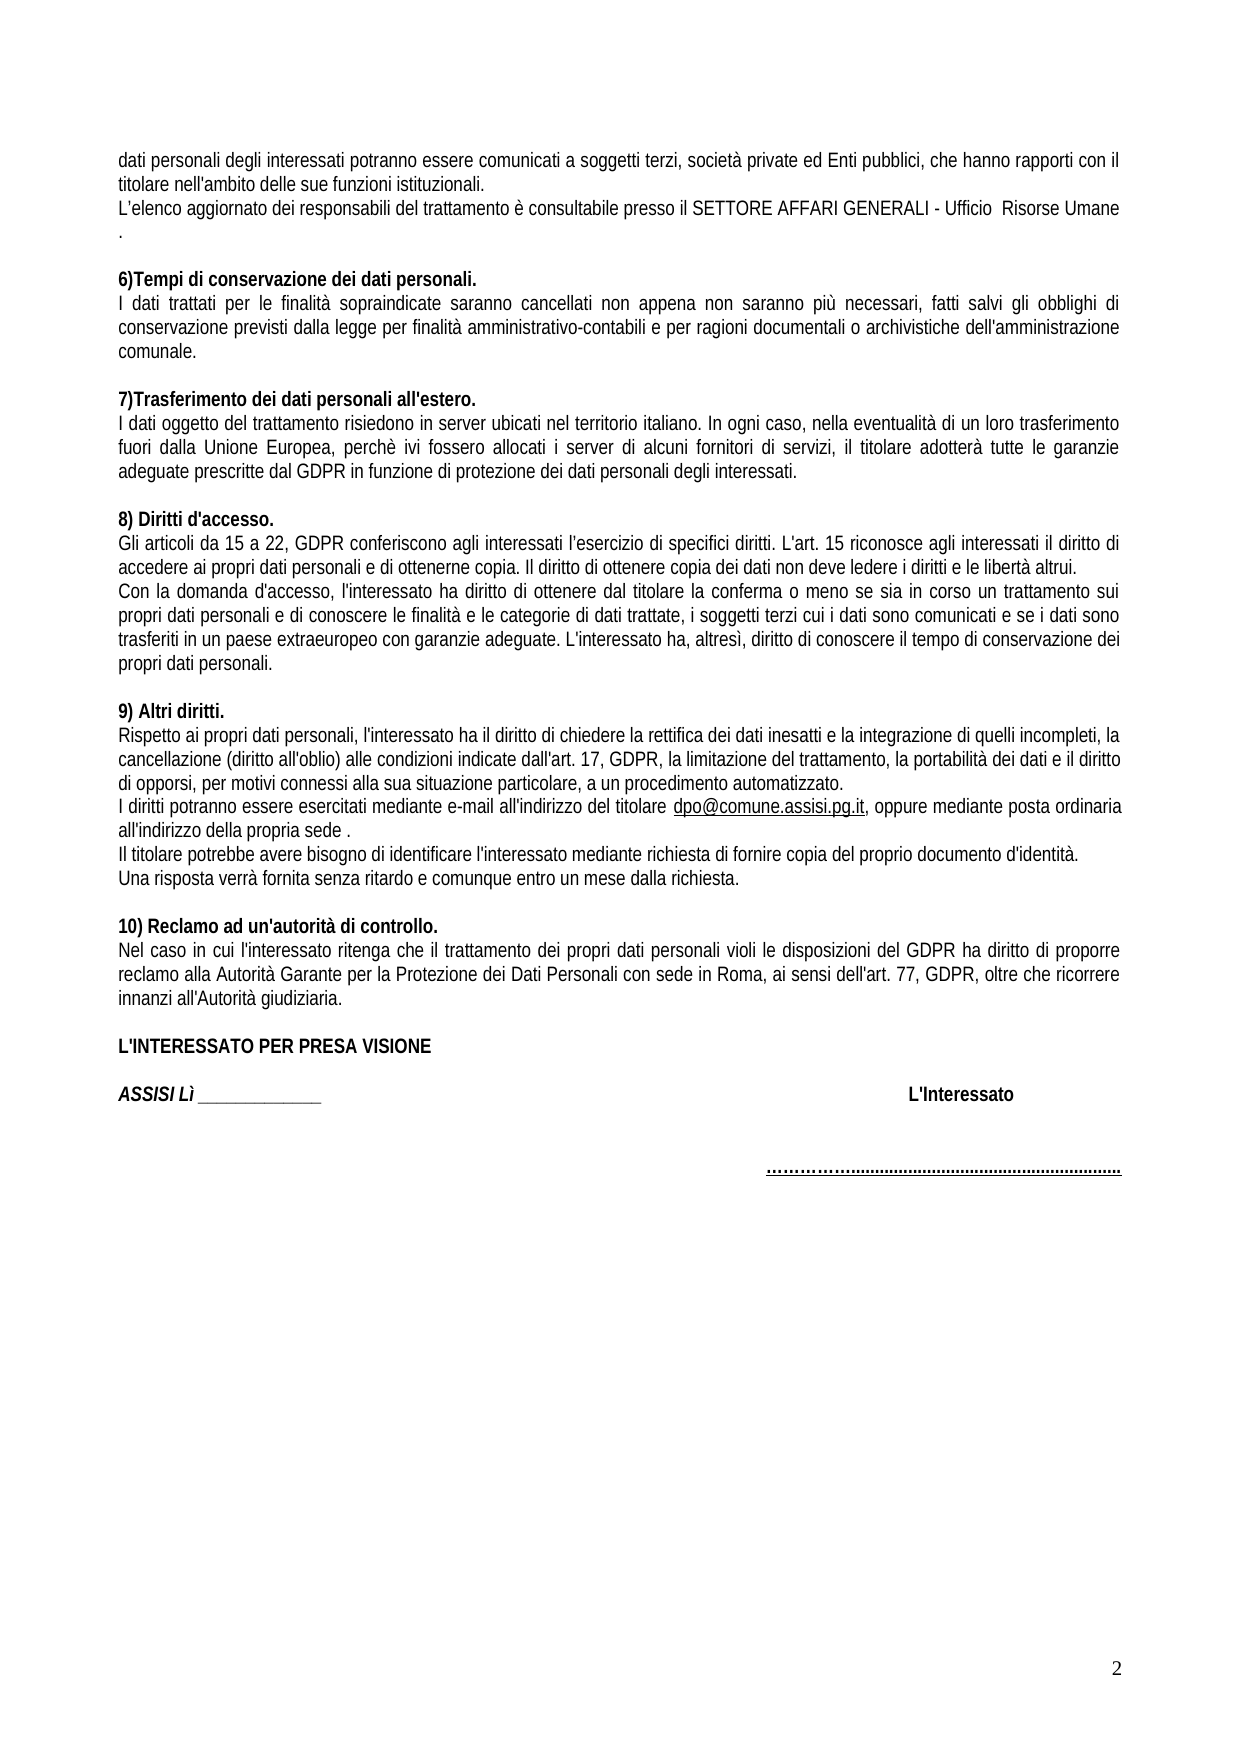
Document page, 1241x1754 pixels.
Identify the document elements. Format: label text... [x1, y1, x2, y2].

text I dati oggetto del trattamento risiedono in server ubicati nel territorio italiano. In ogni caso, nella eventualità di un loro trasferimento fuori dalla Unione Europea, perchè ivi fossero allocati i server di alcuni fornitori di servizi, il titolare adotterà tutte le garanzie adeguate prescritte dal GDPR in funzione di protezione dei dati personali degli interessati. [118, 411, 1122, 483]
text 10) Reclamo ad un'autorità di controllo. [118, 914, 1122, 938]
text 7)Trasferimento dei dati personali all'estero. [118, 387, 1122, 411]
text Nel caso in cui l'interessato ritenga che il trattamento dei propri dati personali violi le disposizioni del GDPR ha diritto di proporre reclamo alla Autorità Garante per la Protezione dei Dati Personali con sede in Roma, ai sensi dell'art. 77, GDPR, oltre che ricorrere innanzi all'Autorità giudiziaria. [118, 938, 1122, 1010]
text Con la domanda d'accesso, l'interessato ha diritto di ottenere dal titolare la conferma o meno se sia in corso un trattamento sui propri dati personali e di conoscere le finalità e le categorie di dati trattate, i soggetti terzi cui i dati sono comunicati e se i dati sono trasferiti in un paese extraeuropeo con garanzie adeguate. L'interessato ha, altresì, diritto di conoscere il tempo di conservazione dei propri dati personali. [118, 579, 1122, 675]
text I diritti potranno essere esercitati mediante e-mail all'indirizzo del titolare dpo@comune.assisi.pg.it, oppure mediante posta ordinaria all'indirizzo della propria sede . [118, 794, 1122, 842]
text 9) Altri diritti. [118, 699, 1122, 723]
text Rispetto ai propri dati personali, l'interessato ha il diritto di chiedere la rettifica dei dati inesatti e la integrazione di quelli incompleti, la cancellazione (diritto all'oblio) alle condizioni indicate dall'art. 17, GDPR, la limitazione del trattamento, la portabilità dei dati e il diritto di opporsi, per motivi connessi alla sua situazione particolare, a un procedimento automatizzato. [118, 723, 1122, 794]
text Una risposta verrà fornita senza ritardo e comunque entro un mese dalla richiesta. [118, 866, 1122, 890]
text dati personali degli interessati potranno essere comunicati a soggetti terzi, società private ed Enti pubblici, che hanno rapporti con il titolare nell'ambito delle sue funzioni istituzionali. [118, 148, 1122, 196]
text L’elenco aggiornato dei responsabili del trattamento è consultabile presso il SETTORE AFFARI GENERALI - Ufficio Risorse Umane . [118, 196, 1122, 243]
text ……………......................................................... [118, 1154, 1122, 1178]
text L'INTERESSATO PER PRESA VISIONE [118, 1034, 1122, 1058]
text 6)Tempi di conservazione dei dati personali. [118, 267, 1122, 291]
text 8) Diritti d'accesso. [118, 507, 1122, 531]
text ASSISI Lì _____________ L'Interessato [118, 1082, 1122, 1106]
text Il titolare potrebbe avere bisogno di identificare l'interessato mediante richiesta di fornire copia del proprio documento d'identità. [118, 842, 1122, 866]
text Gli articoli da 15 a 22, GDPR conferiscono agli interessati l’esercizio di specifici diritti. L'art. 15 riconosce agli interessati il diritto di accedere ai propri dati personali e di ottenerne copia. Il diritto di ottenere copia dei dati non deve ledere i diritti e le libertà altrui. [118, 531, 1122, 579]
text I dati trattati per le finalità sopraindicate saranno cancellati non appena non saranno più necessari, fatti salvi gli obblighi di conservazione previsti dalla legge per finalità amministrativo-contabili e per ragioni documentali o archivistiche dell'amministrazione comunale. [118, 291, 1122, 363]
